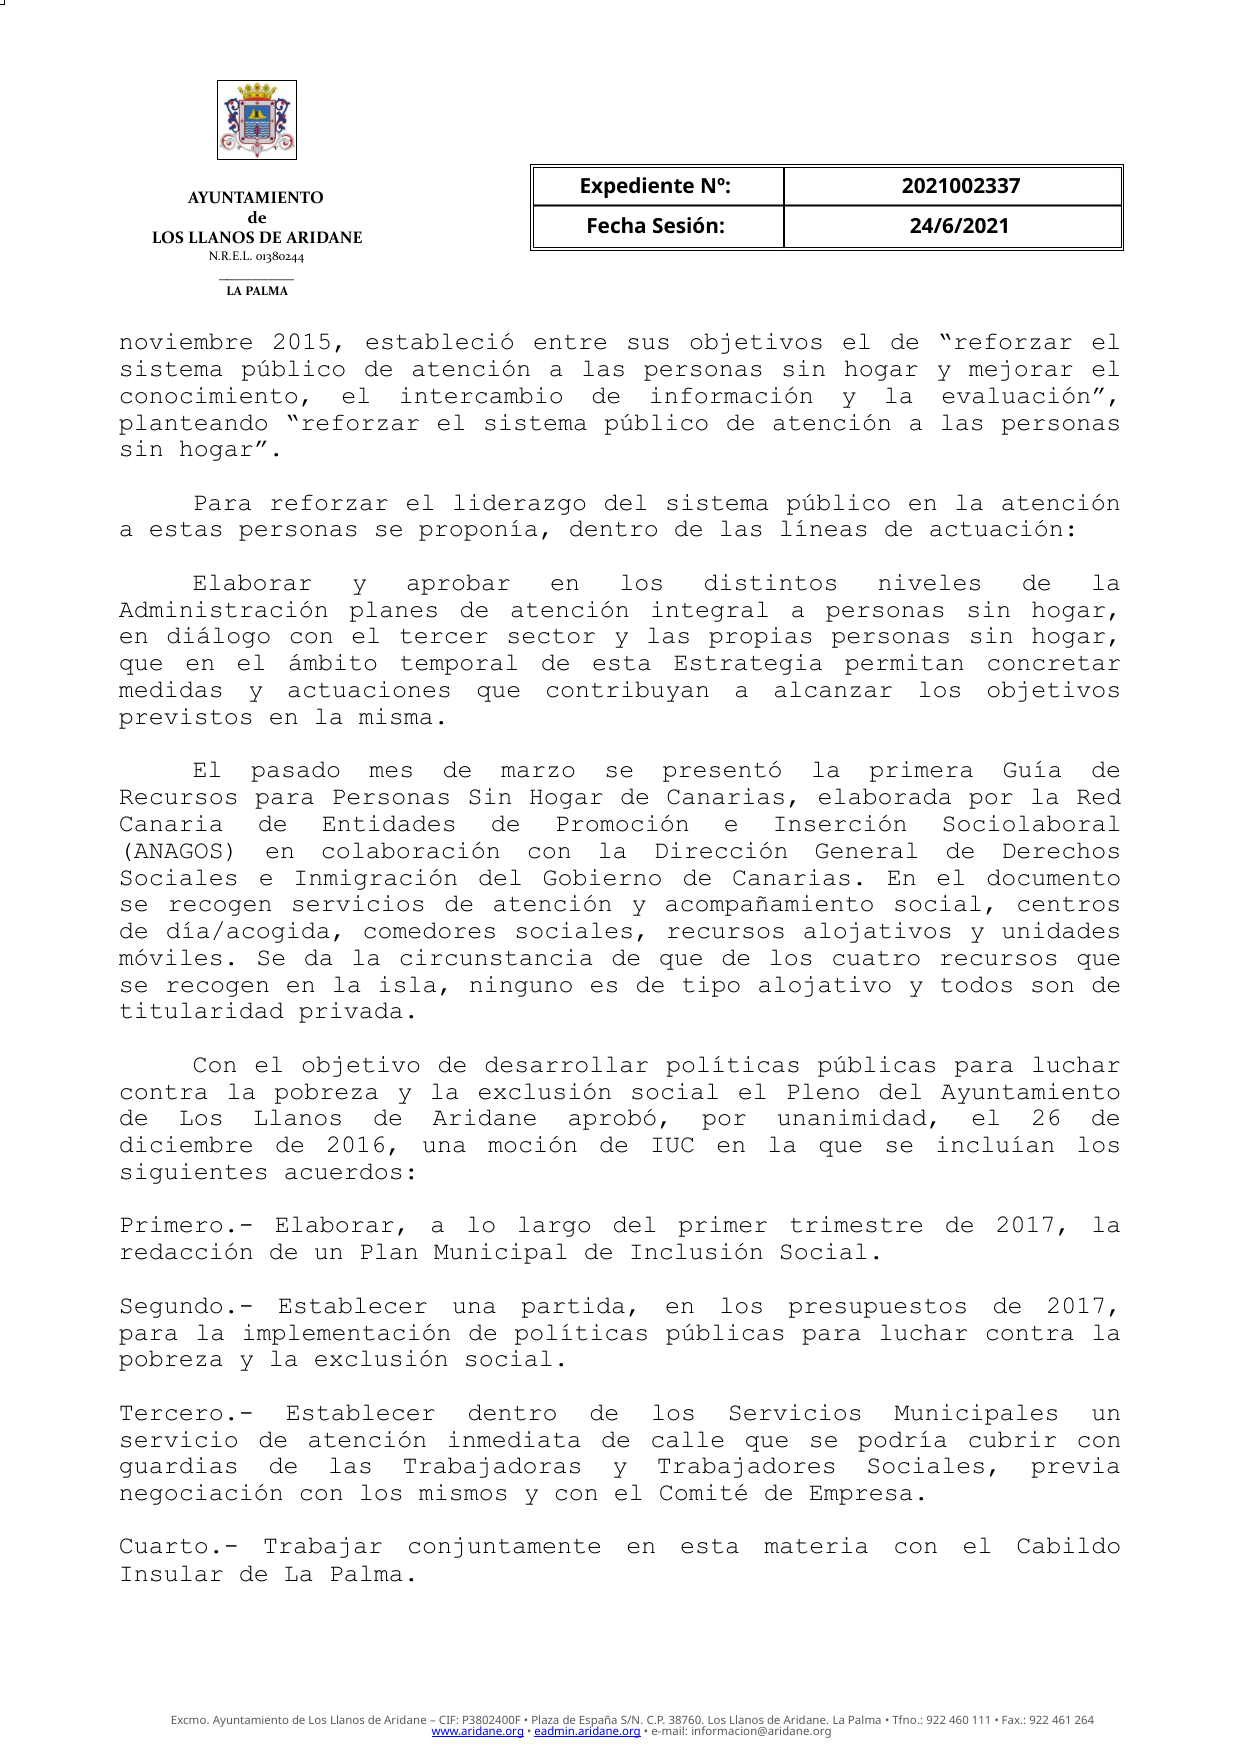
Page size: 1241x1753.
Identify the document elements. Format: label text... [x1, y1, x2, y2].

text (ANAGOS) en colaboración con la Dirección General de Derechos [119, 837, 1146, 863]
text El pasado mes de marzo se presentó la primera Guía de [192, 755, 1146, 783]
text Sociales e Inmigración del Gobierno de Canarias. En el documento [119, 863, 1146, 890]
text Excmo. Ayuntamiento de Los Llanos de Aridane – CIF: P3802400F • Plaza de España S/N. C.P. 38760. Los Llanos de Aridane. La Palma • Tfno.: 922 460 111 • Fax.: 922 461 264 [171, 1713, 1095, 1727]
text _ [317, 266, 327, 282]
text a estas personas se proponía, dentro de las líneas de actuación: [119, 516, 1146, 542]
text en diálogo con el tercer sector y las propias personas sin hogar, [119, 622, 1146, 649]
text Con el objetivo de desarrollar políticas públicas para luchar [192, 1049, 1146, 1078]
text de Los Llanos de Aridane aprobó, por unanimidad, el 26 de [119, 1104, 1146, 1131]
text pobreza y la exclusión social. [119, 1345, 1146, 1372]
text móviles. Se da la circunstancia de que de los cuatro recursos que [119, 944, 1146, 971]
text Recursos para Personas Sin Hogar de Canarias, elaborada por la Red [119, 783, 1146, 810]
text Cuarto.- Trabajar conjuntamente en esta materia con el Cabildo [119, 1531, 1146, 1560]
text diciembre de 2016, una moción de IUC en la que se incluían los [119, 1131, 1146, 1158]
text contra la pobreza y la exclusión social el Pleno del Ayuntamiento [119, 1078, 1146, 1104]
text AYUNTAMIENTO [188, 190, 387, 207]
text LA PALMA [226, 286, 317, 298]
text servicio de atención inmediata de calle que se podría cubrir con [119, 1426, 1146, 1452]
text se recogen servicios de atención y acompañamiento social, centros [119, 890, 1146, 917]
text N.R.E.L. 01380244 [208, 250, 327, 262]
text Expediente Nº: [579, 173, 761, 198]
text Fecha Sesión: [586, 214, 761, 239]
text www.aridane.org • eadmin.aridane.org • e-mail: informacion@aridane.org [431, 1724, 834, 1738]
text noviembre 2015, estableció entre sus objetivos el de “reforzar el [119, 327, 1146, 355]
picture [218, 81, 296, 159]
text LOS LLANOS DE ARIDANE [152, 230, 387, 247]
text siguientes acuerdos: [119, 1158, 1146, 1185]
text de [247, 210, 387, 227]
text Insular de La Palma. [119, 1560, 1146, 1586]
text 2021002337 [902, 173, 1059, 198]
text Tercero.- Establecer dentro de los Servicios Municipales un [119, 1397, 1146, 1426]
text Primero.- Elaborar, a lo largo del primer trimestre de 2017, la [119, 1210, 1146, 1238]
text de día/acogida, comedores sociales, recursos alojativos y unidades [119, 917, 1146, 944]
text Elaborar y aprobar en los distintos niveles de la [192, 568, 1146, 596]
text conocimiento, el intercambio de información y la evaluación”, [119, 382, 1146, 408]
text sin hogar”. [119, 435, 1146, 462]
text ________ [226, 266, 317, 282]
text Segundo.- Establecer una partida, en los presupuestos de 2017, [119, 1290, 1146, 1319]
text titularidad privada. [119, 997, 1146, 1024]
text redacción de un Plan Municipal de Inclusión Social. [119, 1238, 1146, 1265]
picture [531, 165, 1123, 250]
text planteando “reforzar el sistema público de atención a las personas [119, 408, 1146, 435]
text Canaria de Entidades de Promoción e Inserción Sociolaboral [119, 810, 1146, 837]
text previstos en la misma. [119, 703, 1146, 730]
text Administración planes de atención integral a personas sin hogar, [119, 596, 1146, 622]
text medidas y actuaciones que contribuyan a alcanzar los objetivos [119, 676, 1146, 703]
text que en el ámbito temporal de esta Estrategia permitan concretar [119, 649, 1146, 676]
text guardias de las Trabajadoras y Trabajadores Sociales, previa [119, 1452, 1146, 1479]
text 24/6/2021 [909, 214, 1059, 239]
text sistema público de atención a las personas sin hogar y mejorar el [119, 355, 1146, 382]
text para la implementación de políticas públicas para luchar contra la [119, 1319, 1146, 1345]
text _ [219, 266, 226, 279]
text Para reforzar el liderazgo del sistema público en la atención [192, 487, 1146, 516]
text se recogen en la isla, ninguno es de tipo alojativo y todos son de [119, 971, 1146, 997]
text negociación con los mismos y con el Comité de Empresa. [119, 1479, 1146, 1506]
